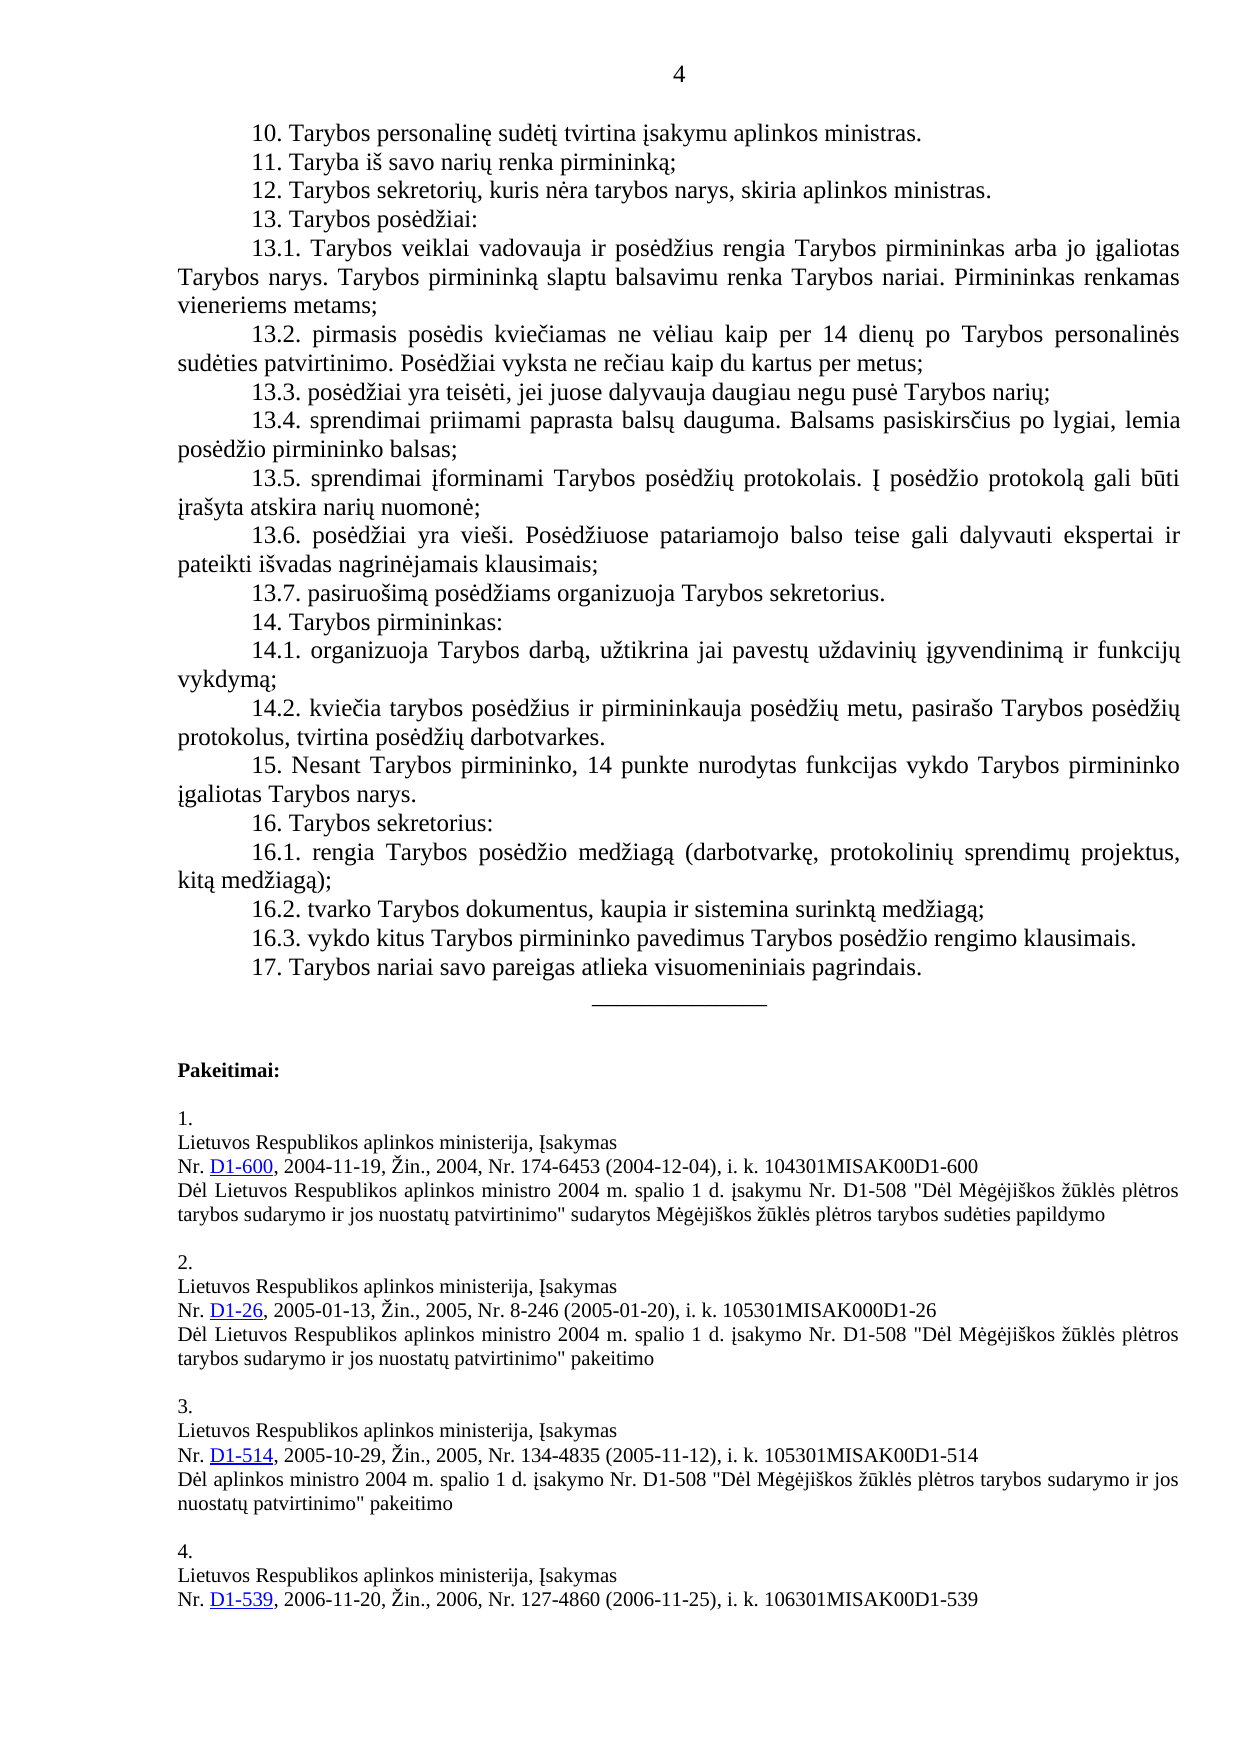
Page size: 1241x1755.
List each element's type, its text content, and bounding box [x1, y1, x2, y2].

text 14. Tarybos pirmininkas: [177, 607, 1181, 636]
text 3. [177, 1394, 1181, 1418]
text Nr. D1-26, 2005-01-13, Žin., 2005, Nr. 8-246 (2005-01-20), i. k. 105301MISAK000D1-26 [177, 1298, 1181, 1322]
text 16.3. vykdo kitus Tarybos pirmininko pavedimus Tarybos posėdžio rengimo klausimais. [177, 923, 1181, 952]
text Nr. D1-600, 2004-11-19, Žin., 2004, Nr. 174-6453 (2004-12-04), i. k. 104301MISAK00D1-600 [177, 1154, 1181, 1178]
text 13.6. posėdžiai yra vieši. Posėdžiuose patariamojo balso teise gali dalyvauti ekspertai ir pateikti išvadas nagrinėjamais klausimais; [177, 521, 1181, 578]
text 15. Nesant Tarybos pirmininko, 14 punkte nurodytas funkcijas vykdo Tarybos pirmininko įgaliotas Tarybos narys. [177, 751, 1181, 808]
text Dėl aplinkos ministro 2004 m. spalio 1 d. įsakymo Nr. D1-508 "Dėl Mėgėjiškos žūklės plėtros tarybos sudarymo ir jos nuostatų patvirtinimo" pakeitimo [177, 1467, 1181, 1515]
text 1. [177, 1106, 1181, 1130]
text 11. Taryba iš savo narių renka pirmininką; [177, 147, 1181, 176]
text 12. Tarybos sekretorių, kuris nėra tarybos narys, skiria aplinkos ministras. [177, 176, 1181, 204]
text Dėl Lietuvos Respublikos aplinkos ministro 2004 m. spalio 1 d. įsakymu Nr. D1-508 "Dėl Mėgėjiškos žūklės plėtros tarybos sudarymo ir jos nuostatų patvirtinimo" sudarytos Mėgėjiškos žūklės plėtros tarybos sudėties papildymo [177, 1178, 1181, 1226]
text 13.2. pirmasis posėdis kviečiamas ne vėliau kaip per 14 dienų po Tarybos personalinės sudėties patvirtinimo. Posėdžiai vyksta ne rečiau kaip du kartus per metus; [177, 319, 1181, 377]
text 13.7. pasiruošimą posėdžiams organizuoja Tarybos sekretorius. [177, 578, 1181, 607]
text 16.1. rengia Tarybos posėdžio medžiagą (darbotvarkę, protokolinių sprendimų projektus, kitą medžiagą); [177, 837, 1181, 894]
text 16.2. tvarko Tarybos dokumentus, kaupia ir sistemina surinktą medžiagą; [177, 894, 1181, 923]
text 13.4. sprendimai priimami paprasta balsų dauguma. Balsams pasiskirsčius po lygiai, lemia posėdžio pirmininko balsas; [177, 406, 1181, 463]
text Nr. D1-539, 2006-11-20, Žin., 2006, Nr. 127-4860 (2006-11-25), i. k. 106301MISAK00D1-539 [177, 1587, 1181, 1611]
text Nr. D1-514, 2005-10-29, Žin., 2005, Nr. 134-4835 (2005-11-12), i. k. 105301MISAK00D1-514 [177, 1442, 1181, 1467]
text Lietuvos Respublikos aplinkos ministerija, Įsakymas [177, 1130, 1181, 1154]
text 13.5. sprendimai įforminami Tarybos posėdžių protokolais. Į posėdžio protokolą gali būti įrašyta atskira narių nuomonė; [177, 463, 1181, 521]
text Dėl Lietuvos Respublikos aplinkos ministro 2004 m. spalio 1 d. įsakymo Nr. D1-508 "Dėl Mėgėjiškos žūklės plėtros tarybos sudarymo ir jos nuostatų patvirtinimo" pakeitimo [177, 1322, 1181, 1370]
text Lietuvos Respublikos aplinkos ministerija, Įsakymas [177, 1418, 1181, 1442]
text Lietuvos Respublikos aplinkos ministerija, Įsakymas [177, 1274, 1181, 1298]
text 17. Tarybos nariai savo pareigas atlieka visuomeniniais pagrindais. [177, 952, 1181, 981]
text 14.1. organizuoja Tarybos darbą, užtikrina jai pavestų uždavinių įgyvendinimą ir funkcijų vykdymą; [177, 636, 1181, 693]
text 10. Tarybos personalinę sudėtį tvirtina įsakymu aplinkos ministras. [177, 118, 1181, 147]
text 4. [177, 1539, 1181, 1563]
text 13.1. Tarybos veiklai vadovauja ir posėdžius rengia Tarybos pirmininkas arba jo įgaliotas Tarybos narys. Tarybos pirmininką slaptu balsavimu renka Tarybos nariai. Pirmininkas renkamas vieneriems metams; [177, 233, 1181, 319]
text 13.3. posėdžiai yra teisėti, jei juose dalyvauja daugiau negu pusė Tarybos narių; [177, 377, 1181, 406]
text 13. Tarybos posėdžiai: [177, 204, 1181, 233]
text 16. Tarybos sekretorius: [177, 808, 1181, 837]
text Pakeitimai: [177, 1057, 1181, 1082]
text 2. [177, 1250, 1181, 1274]
text ______________ [177, 981, 1181, 1009]
text Lietuvos Respublikos aplinkos ministerija, Įsakymas [177, 1563, 1181, 1587]
text 14.2. kviečia tarybos posėdžius ir pirmininkauja posėdžių metu, pasirašo Tarybos posėdžių protokolus, tvirtina posėdžių darbotvarkes. [177, 693, 1181, 751]
